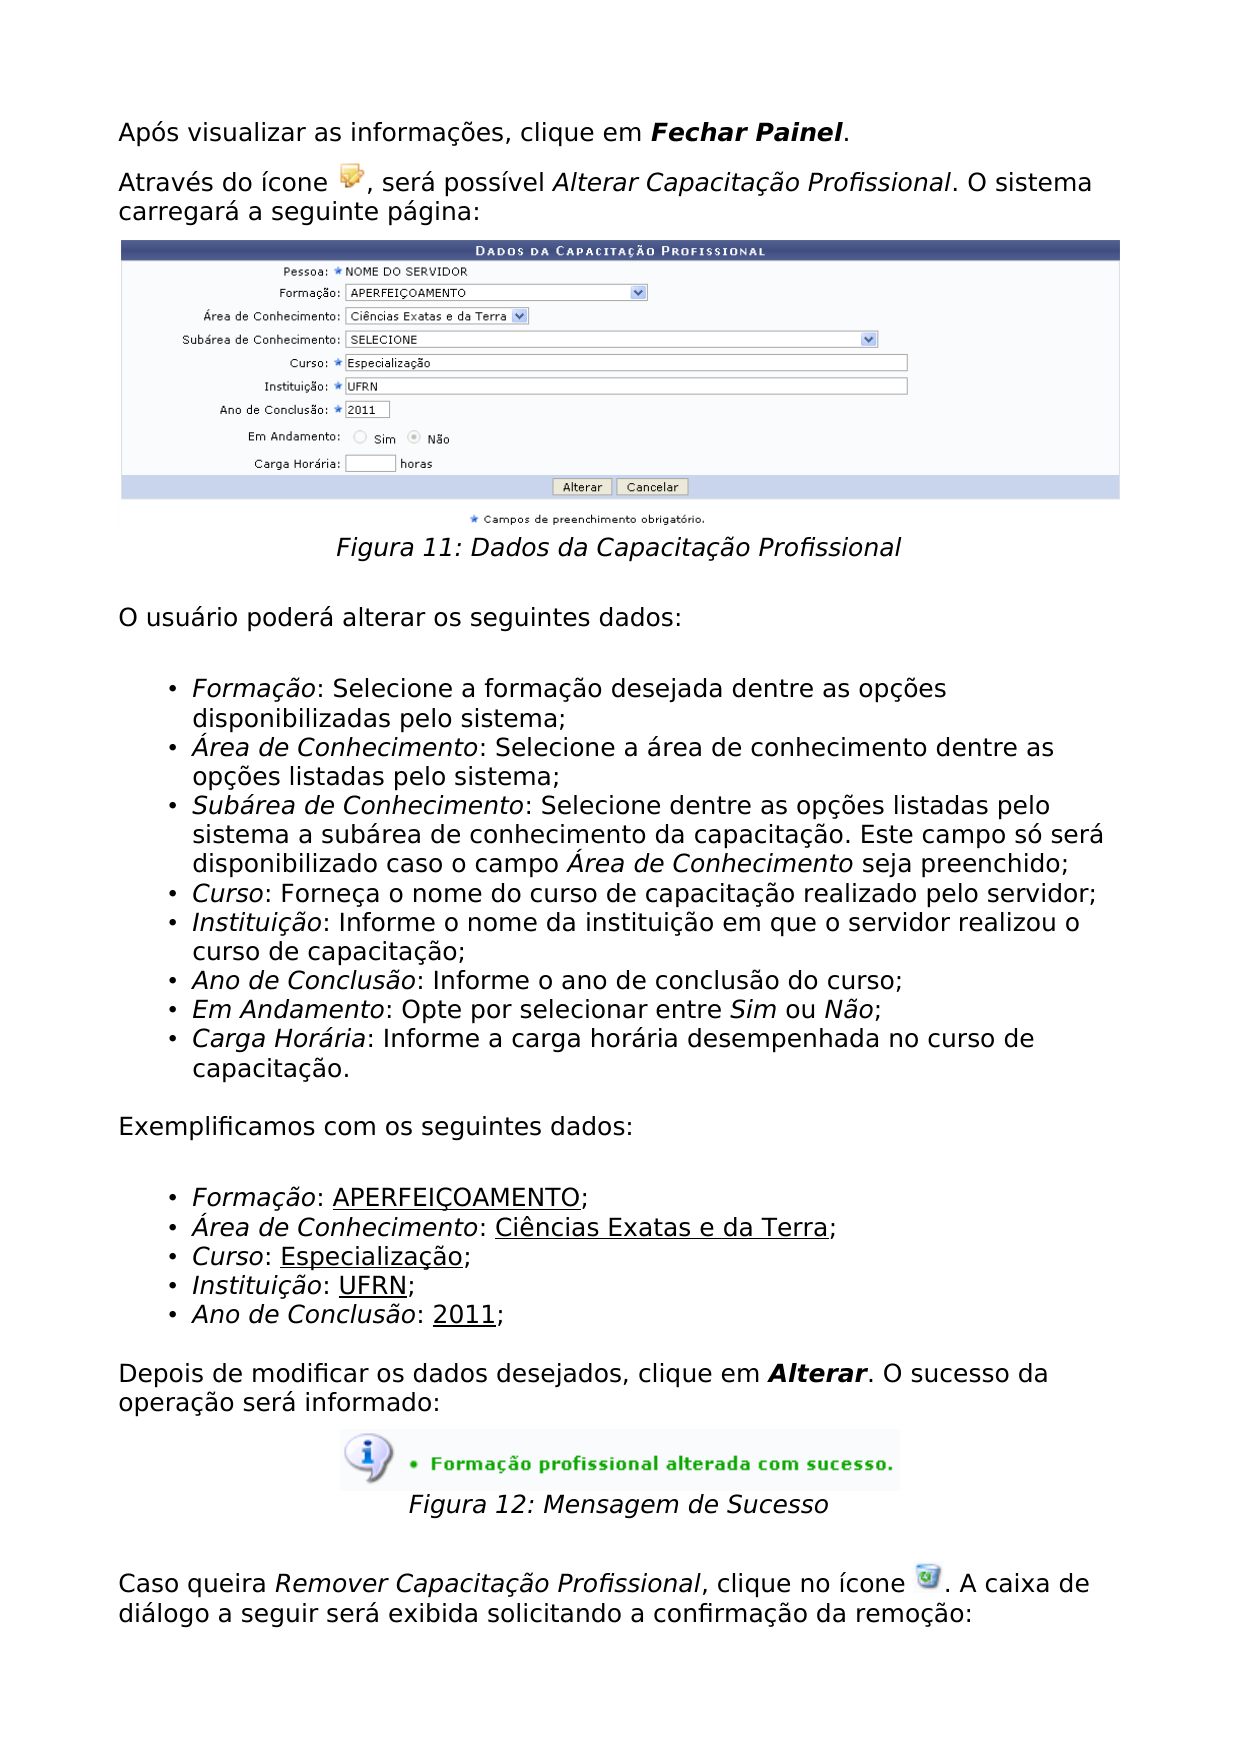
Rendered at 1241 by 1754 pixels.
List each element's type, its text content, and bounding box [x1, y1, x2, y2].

text Caso queira Remover Capacitação Profissional, clique no ícone . A caixa de diálogo a seguir será exibida solicitando a confirmação da remoção: [118, 1562, 1122, 1628]
list Subárea de Conhecimento: Selecione dentre as opções listadas pelo sistema a subárea de conhecimento da capacitação. Este campo só será disponibilizado caso o campo Área de Conhecimento seja preenchido; [177, 791, 1122, 879]
list Área de Conhecimento: Selecione a área de conhecimento dentre as opções listadas pelo sistema; [177, 733, 1122, 791]
text Através do ícone , será possível Alterar Capacitação Profissional. O sistema carregará a seguinte página: [118, 160, 1122, 226]
text Figura 12: Mensagem de Sucesso [340, 1491, 900, 1520]
list Instituição: UFRN; [177, 1271, 1122, 1300]
list Instituição: Informe o nome da instituição em que o servidor realizou o curso de capacitação; [177, 908, 1122, 966]
text Depois de modificar os dados desejados, clique em Alterar. O sucesso da operação será informado: [118, 1359, 1122, 1417]
list Formação: Selecione a formação desejada dentre as opções disponibilizadas pelo sistema; [177, 675, 1122, 733]
list Curso: Especialização; [177, 1242, 1122, 1271]
list Ano de Conclusão: 2011; [177, 1300, 1122, 1329]
text Exemplificamos com os seguintes dados: [118, 1112, 1122, 1142]
list Ano de Conclusão: Informe o ano de conclusão do curso; [177, 966, 1122, 996]
text Após visualizar as informações, clique em Fechar Painel. [118, 118, 1122, 147]
picture [913, 1561, 944, 1593]
list Formação: APERFEIÇOAMENTO; [177, 1184, 1122, 1213]
list Curso: Forneça o nome do curso de capacitação realizado pelo servidor; [177, 879, 1122, 908]
picture [340, 1429, 900, 1491]
picture [118, 238, 1123, 533]
text Figura 11: Dados da Capacitação Profissional [118, 533, 1122, 562]
list Carga Horária: Informe a carga horária desempenhada no curso de capacitação. [177, 1025, 1122, 1083]
text O usuário poderá alterar os seguintes dados: [118, 603, 1122, 633]
picture [336, 159, 366, 191]
list Em Andamento: Opte por selecionar entre Sim ou Não; [177, 996, 1122, 1025]
list Área de Conhecimento: Ciências Exatas e da Terra; [177, 1213, 1122, 1242]
